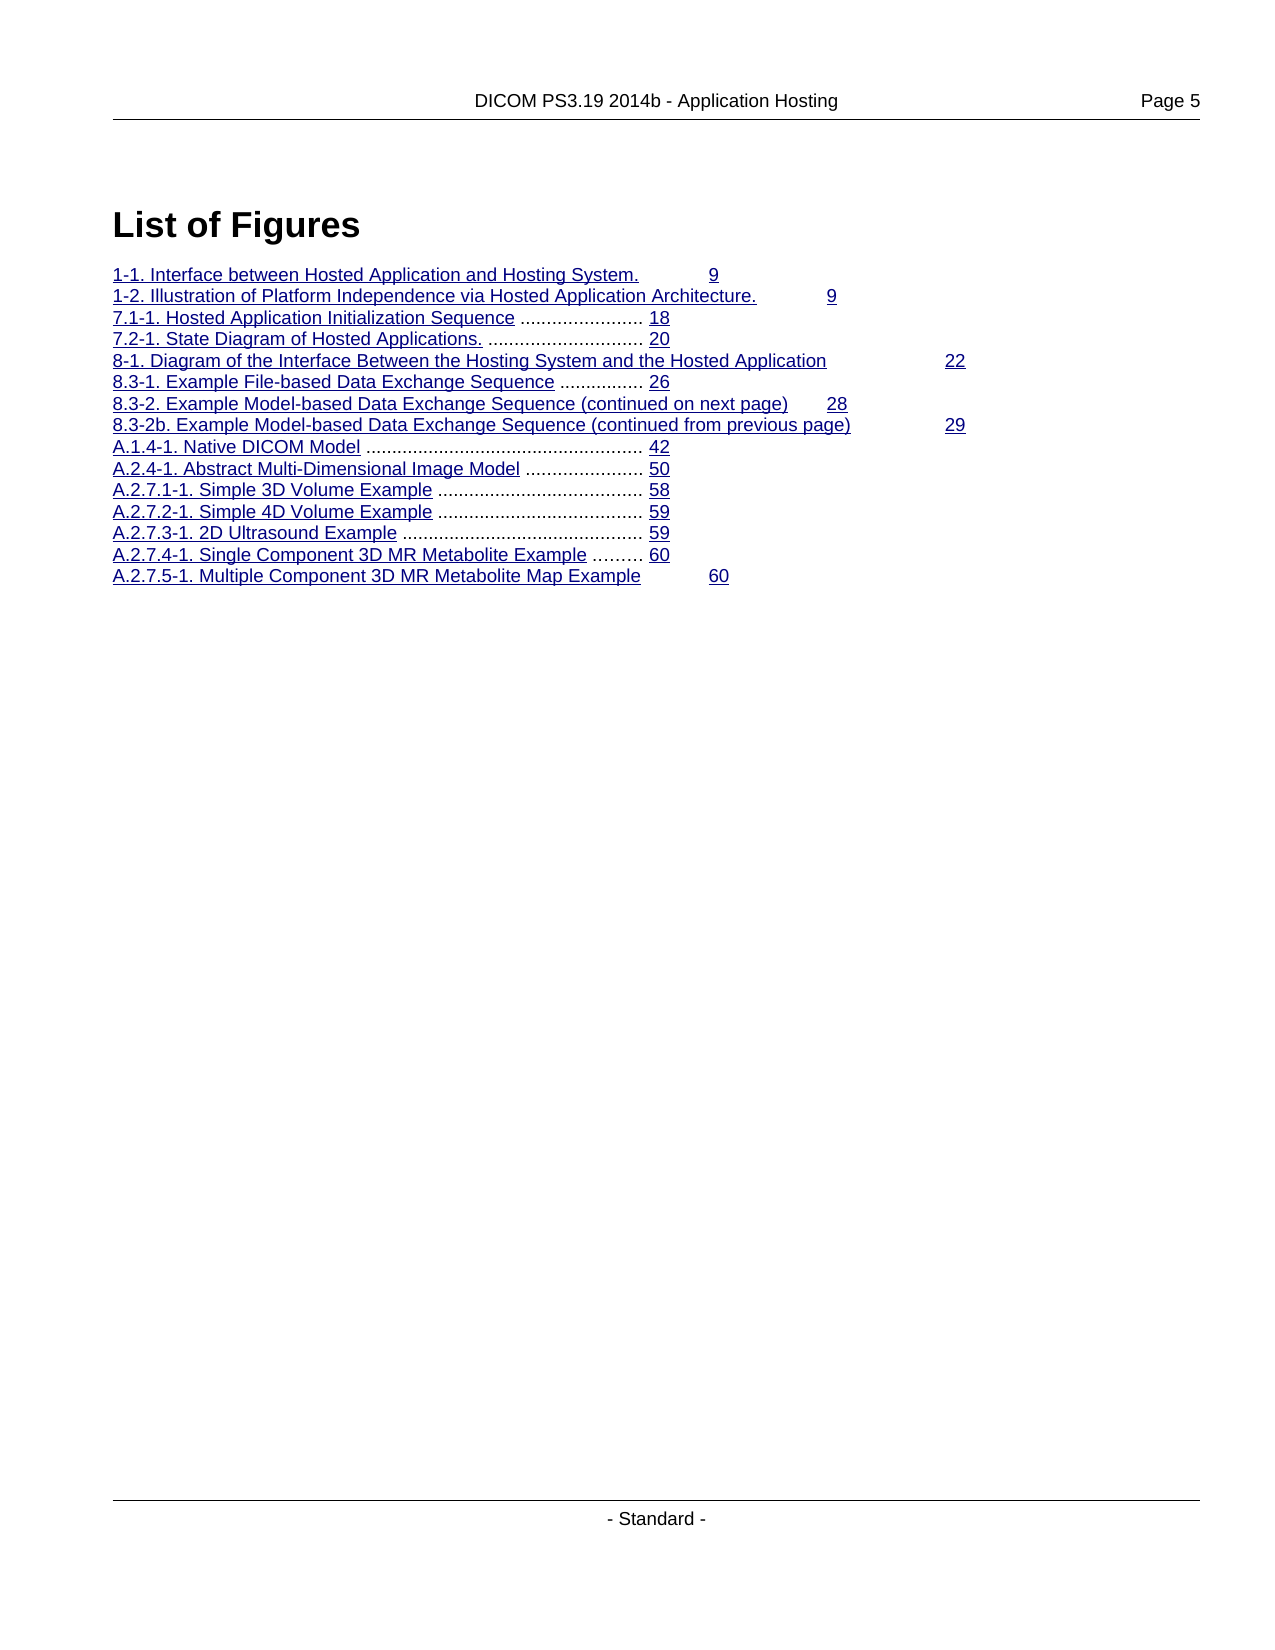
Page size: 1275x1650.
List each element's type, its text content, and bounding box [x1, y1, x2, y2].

text A.2.4-1. Abstract Multi-Dimensional Image Model 0 [112, 457, 1175, 479]
text A.2.7.4-1. Single Component 3D MR Metabolite Example 0 [112, 544, 1175, 565]
text List of Figures [112, 204, 1200, 245]
text A.2.7.3-1. 2D Ultrasound Example 0 [112, 522, 1175, 544]
text 1-2. Illustration of Platform Independence via Hosted Application Architecture. 0 [112, 285, 1175, 306]
text A.2.7.2-1. Simple 4D Volume Example 0 [112, 501, 1175, 522]
text A.1.4-1. Native DICOM Model 0 [112, 436, 1175, 457]
text 8-1. Diagram of the Interface Between the Hosting System and the Hosted Application 0 [112, 349, 1175, 371]
text 8.3-2b. Example Model-based Data Exchange Sequence (continued from previous page) 0 [112, 414, 1175, 436]
text 1-1. Interface between Hosted Application and Hosting System. 0 [112, 263, 1175, 285]
text 7.1-1. Hosted Application Initialization Sequence 0 [112, 306, 1175, 328]
text A.2.7.5-1. Multiple Component 3D MR Metabolite Map Example 0 [112, 565, 1175, 587]
text A.2.7.1-1. Simple 3D Volume Example 0 [112, 479, 1175, 501]
text 8.3-2. Example Model-based Data Exchange Sequence (continued on next page) 0 [112, 393, 1175, 414]
text 7.2-1. State Diagram of Hosted Applications. 0 [112, 328, 1175, 349]
text 8.3-1. Example File-based Data Exchange Sequence 0 [112, 371, 1175, 393]
